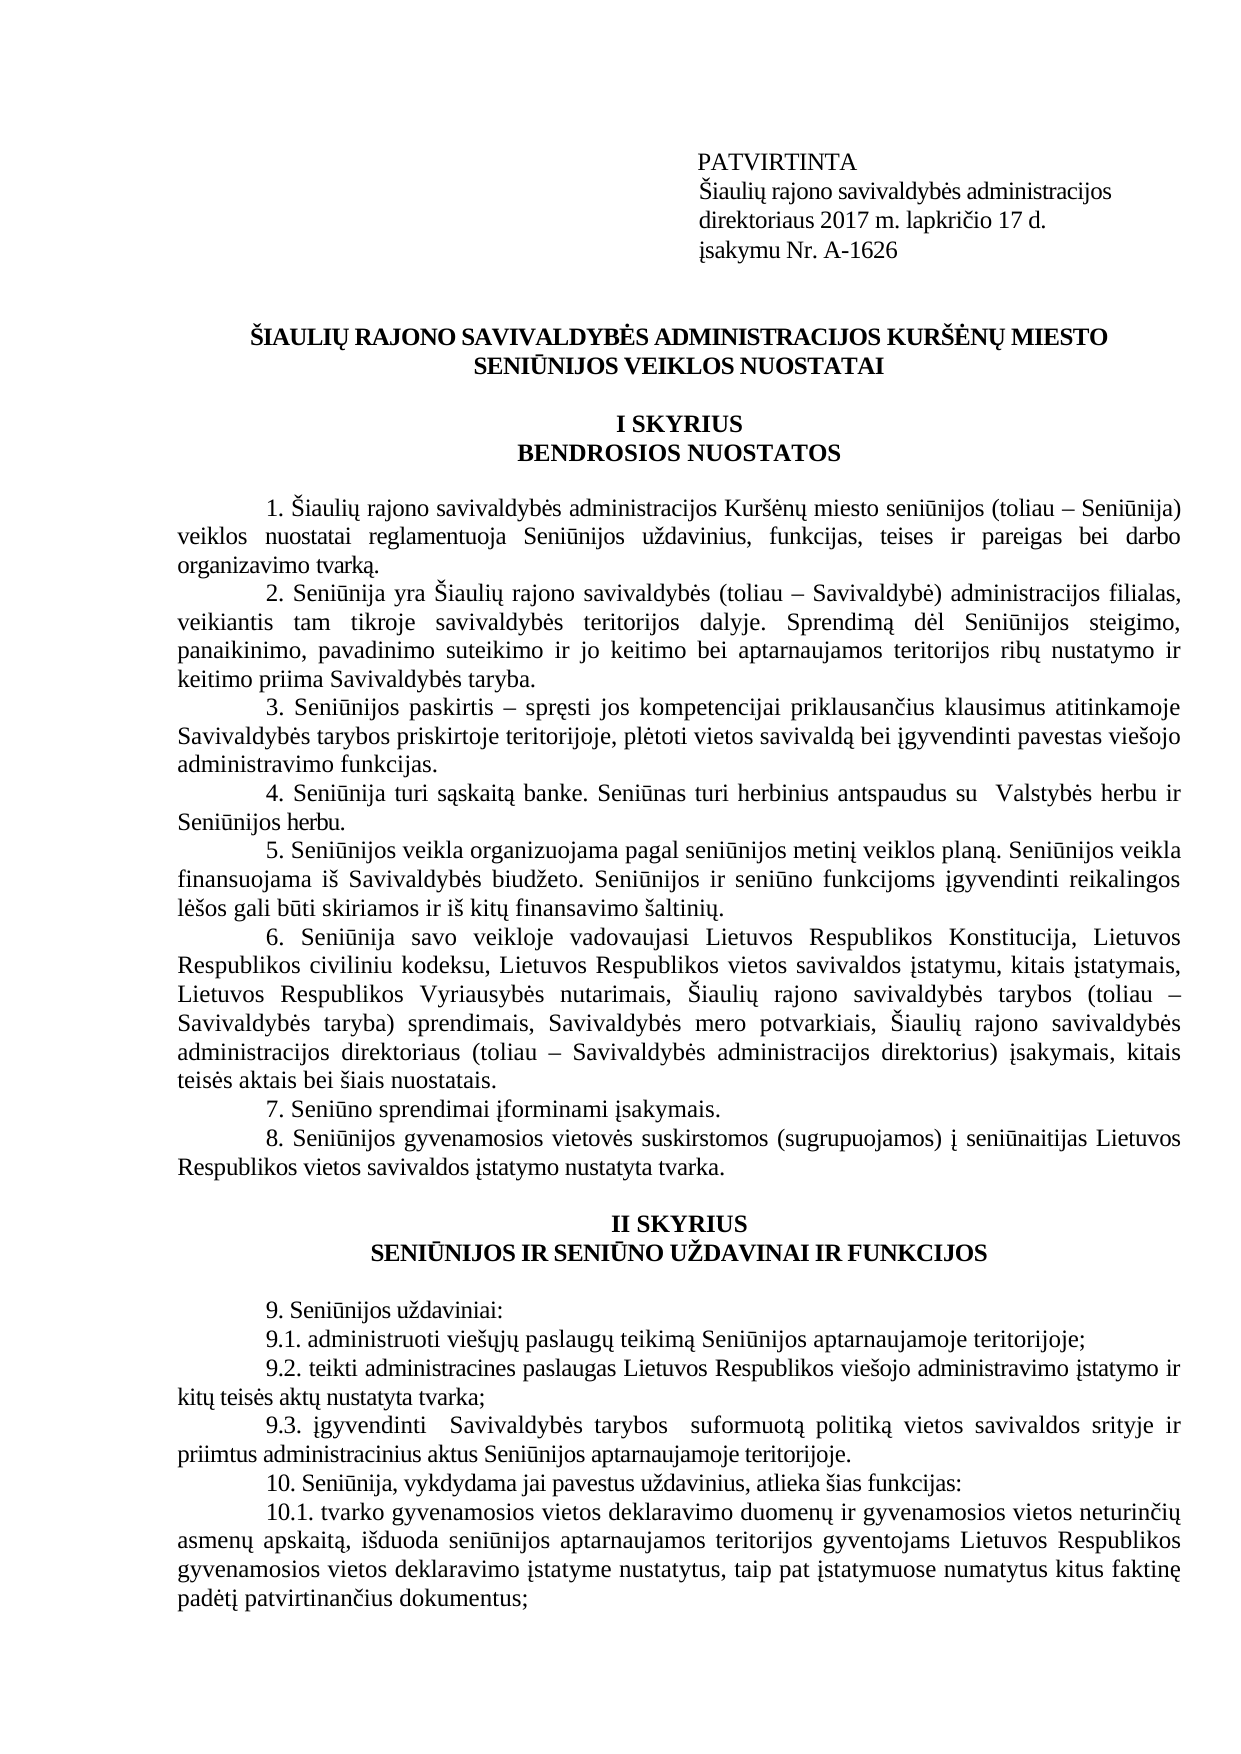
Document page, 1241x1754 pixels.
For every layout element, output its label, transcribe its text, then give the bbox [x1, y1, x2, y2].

text BENDROSIOS NUOSTATOS [177, 438, 1182, 467]
text 8. Seniūnijos gyvenamosios vietovės suskirstomos (sugrupuojamos) į seniūnaitijas Lietuvos Respublikos vietos savivaldos įstatymo nustatyta tvarka. [177, 1123, 1182, 1181]
text 1. Šiaulių rajono savivaldybės administracijos Kuršėnų miesto seniūnijos (toliau – Seniūnija) veiklos nuostatai reglamentuoja Seniūnijos uždavinius, funkcijas, teises ir pareigas bei darbo organizavimo tvarką. [177, 493, 1182, 579]
text PATVIRTINTA [697, 147, 1182, 176]
text 10.1. tvarko gyvenamosios vietos deklaravimo duomenų ir gyvenamosios vietos neturinčių asmenų apskaitą, išduoda seniūnijos aptarnaujamos teritorijos gyventojams Lietuvos Respublikos gyvenamosios vietos deklaravimo įstatyme nustatytus, taip pat įstatymuose numatytus kitus faktinę padėtį patvirtinančius dokumentus; [177, 1497, 1182, 1612]
text 9.2. teikti administracines paslaugas Lietuvos Respublikos viešojo administravimo įstatymo ir kitų teisės aktų nustatyta tvarka; [177, 1353, 1182, 1411]
text 2. Seniūnija yra Šiaulių rajono savivaldybės (toliau – Savivaldybė) administracijos filialas, veikiantis tam tikroje savivaldybės teritorijos dalyje. Sprendimą dėl Seniūnijos steigimo, panaikinimo, pavadinimo suteikimo ir jo keitimo bei aptarnaujamos teritorijos ribų nustatymo ir keitimo priima Savivaldybės taryba. [177, 579, 1182, 693]
text 9.1. administruoti viešųjų paslaugų teikimą Seniūnijos aptarnaujamoje teritorijoje; [177, 1324, 1182, 1353]
text ŠIAULIŲ RAJONO SAVIVALDYBĖS ADMINISTRACIJOS KURŠĖNŲ MIESTO SENIŪNIJOS VEIKLOS NUOSTATAI [177, 322, 1181, 381]
text II SKYRIUS [177, 1209, 1182, 1238]
text 9. Seniūnijos uždaviniai: [177, 1296, 1182, 1324]
text 4. Seniūnija turi sąskaitą banke. Seniūnas turi herbinius antspaudus su Valstybės herbu ir Seniūnijos herbu. [177, 778, 1182, 836]
text direktoriaus 2017 m. lapkričio 17 d. [698, 205, 1132, 234]
text I SKYRIUS [177, 409, 1182, 438]
text 5. Seniūnijos veikla organizuojama pagal seniūnijos metinį veiklos planą. Seniūnijos veikla finansuojama iš Savivaldybės biudžeto. Seniūnijos ir seniūno funkcijoms įgyvendinti reikalingos lėšos gali būti skiriamos ir iš kitų finansavimo šaltinių. [177, 836, 1182, 922]
text 10. Seniūnija, vykdydama jai pavestus uždavinius, atlieka šias funkcijas: [177, 1468, 1182, 1497]
text Šiaulių rajono savivaldybės administracijos [698, 176, 1132, 205]
text 6. Seniūnija savo veikloje vadovaujasi Lietuvos Respublikos Konstitucija, Lietuvos Respublikos civiliniu kodeksu, Lietuvos Respublikos vietos savivaldos įstatymu, kitais įstatymais, Lietuvos Respublikos Vyriausybės nutarimais, Šiaulių rajono savivaldybės tarybos (toliau – Savivaldybės taryba) sprendimais, Savivaldybės mero potvarkiais, Šiaulių rajono savivaldybės administracijos direktoriaus (toliau – Savivaldybės administracijos direktorius) įsakymais, kitais teisės aktais bei šiais nuostatais. [177, 922, 1182, 1094]
text 3. Seniūnijos paskirtis – spręsti jos kompetencijai priklausančius klausimus atitinkamoje Savivaldybės tarybos priskirtoje teritorijoje, plėtoti vietos savivaldą bei įgyvendinti pavestas viešojo administravimo funkcijas. [177, 693, 1182, 778]
text įsakymu Nr. A-1626 [698, 234, 1132, 264]
text 7. Seniūno sprendimai įforminami įsakymais. [177, 1094, 1182, 1123]
text SENIŪNIJOS IR SENIŪNO UŽDAVINAI IR FUNKCIJOS [177, 1238, 1182, 1267]
text 9.3. įgyvendinti Savivaldybės tarybos suformuotą politiką vietos savivaldos srityje ir priimtus administracinius aktus Seniūnijos aptarnaujamoje teritorijoje. [177, 1411, 1182, 1468]
